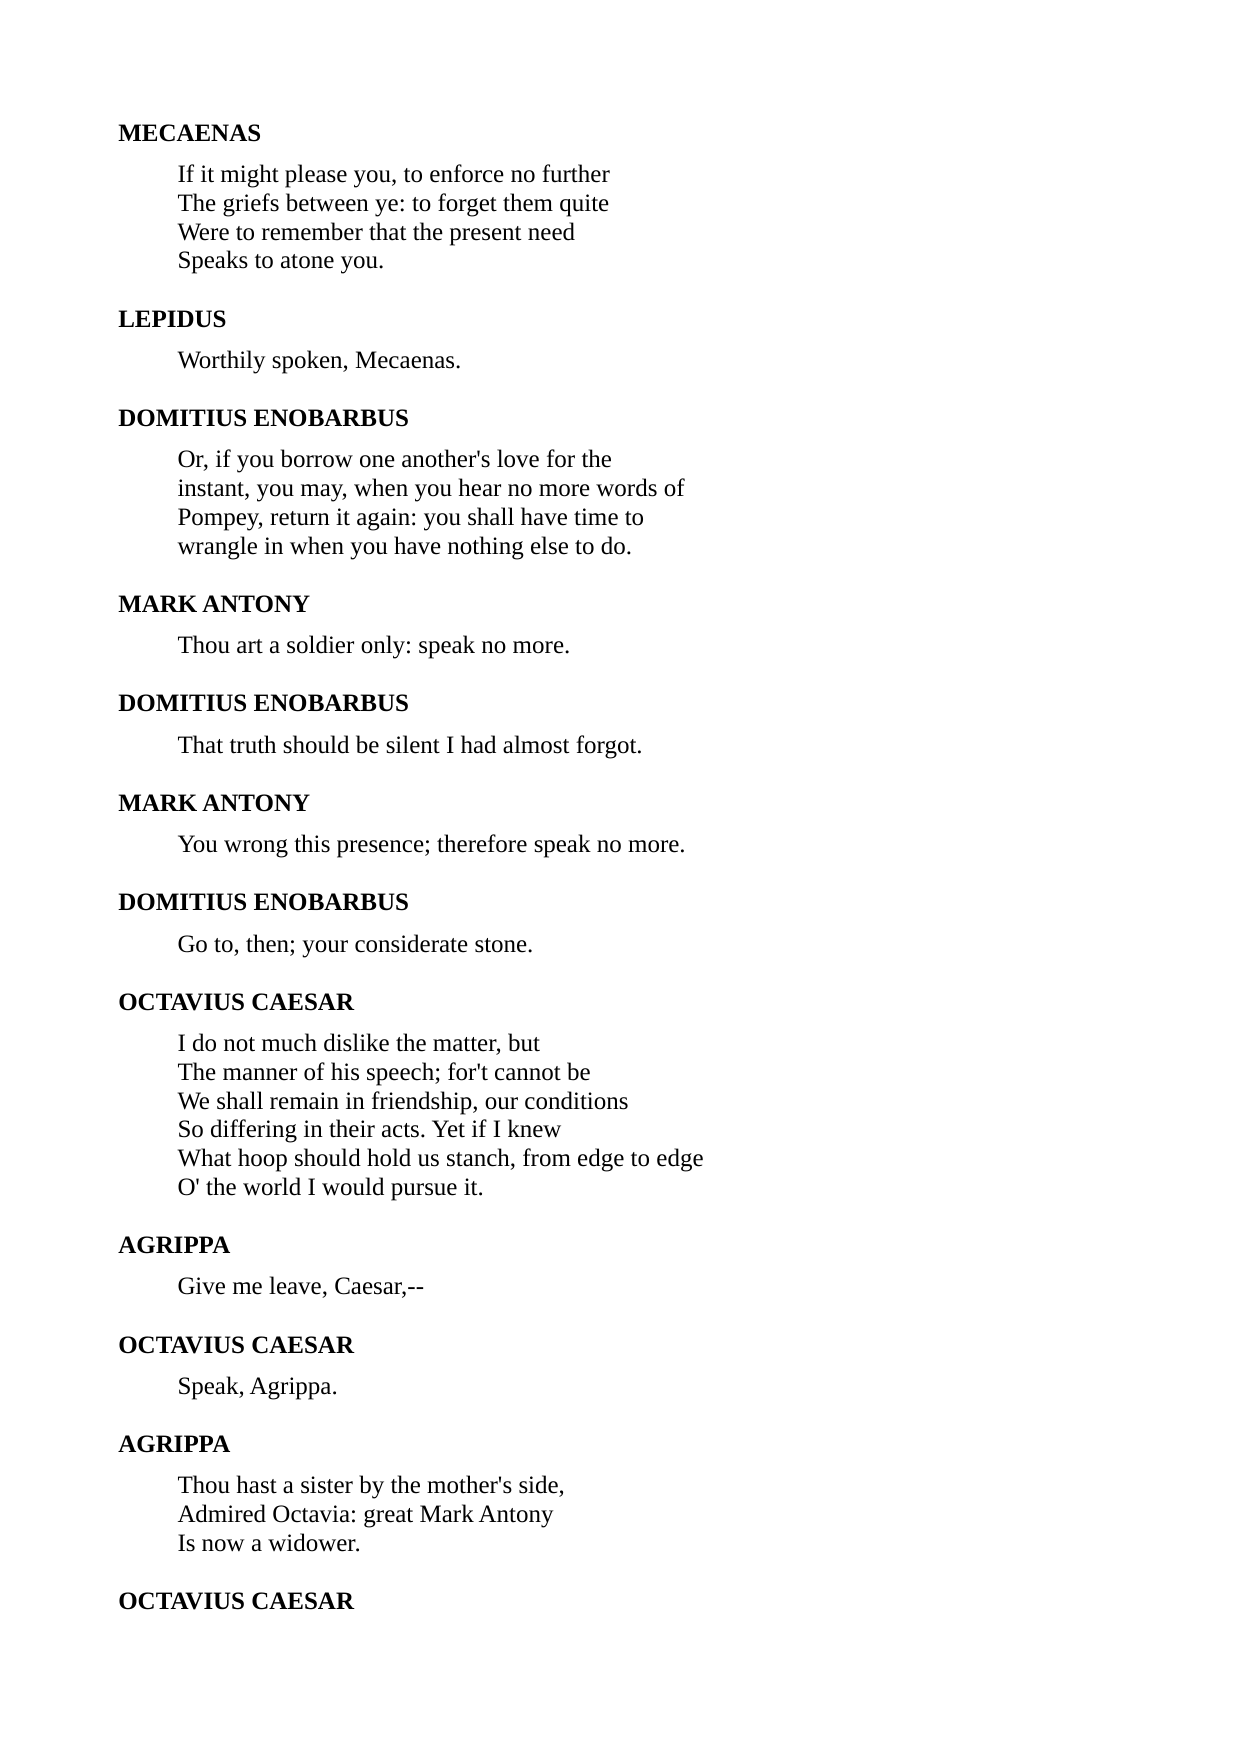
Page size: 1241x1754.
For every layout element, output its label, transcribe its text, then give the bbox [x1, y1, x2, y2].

text Or, if you borrow one another's love for the instant, you may, when you hear no more words of Pompey, return it again: you shall have time to wrangle in when you have nothing else to do. [177, 444, 1063, 559]
text OCTAVIUS CAESAR [118, 1330, 1122, 1358]
text MARK ANTONY [118, 788, 1122, 817]
text That truth should be silent I had almost forgot. [177, 730, 1063, 758]
text Give me leave, Caesar,-- [177, 1271, 1063, 1300]
text AGRIPPA [118, 1230, 1122, 1259]
text If it might please you, to enforce no further The griefs between ye: to forget them quite Were to remember that the present need Speaks to atone you. [177, 159, 1063, 274]
text DOMITIUS ENOBARBUS [118, 688, 1122, 717]
text Go to, then; your considerate stone. [177, 929, 1063, 957]
text DOMITIUS ENOBARBUS [118, 403, 1122, 432]
text Thou hast a sister by the mother's side, Admired Octavia: great Mark Antony Is now a widower. [177, 1470, 1063, 1557]
text Worthily spoken, Mecaenas. [177, 345, 1063, 374]
text I do not much dislike the matter, but The manner of his speech; for't cannot be We shall remain in friendship, our conditions So differing in their acts. Yet if I knew What hoop should hold us stanch, from edge to edge O' the world I would pursue it. [177, 1028, 1063, 1201]
text MECAENAS [118, 118, 1122, 147]
text Speak, Agrippa. [177, 1371, 1063, 1400]
text MARK ANTONY [118, 589, 1122, 618]
text OCTAVIUS CAESAR [118, 1586, 1122, 1615]
text OCTAVIUS CAESAR [118, 987, 1122, 1016]
text Thou art a soldier only: speak no more. [177, 630, 1063, 659]
text LEPIDUS [118, 304, 1122, 333]
text AGRIPPA [118, 1429, 1122, 1458]
text You wrong this presence; therefore speak no more. [177, 829, 1063, 858]
text DOMITIUS ENOBARBUS [118, 887, 1122, 916]
